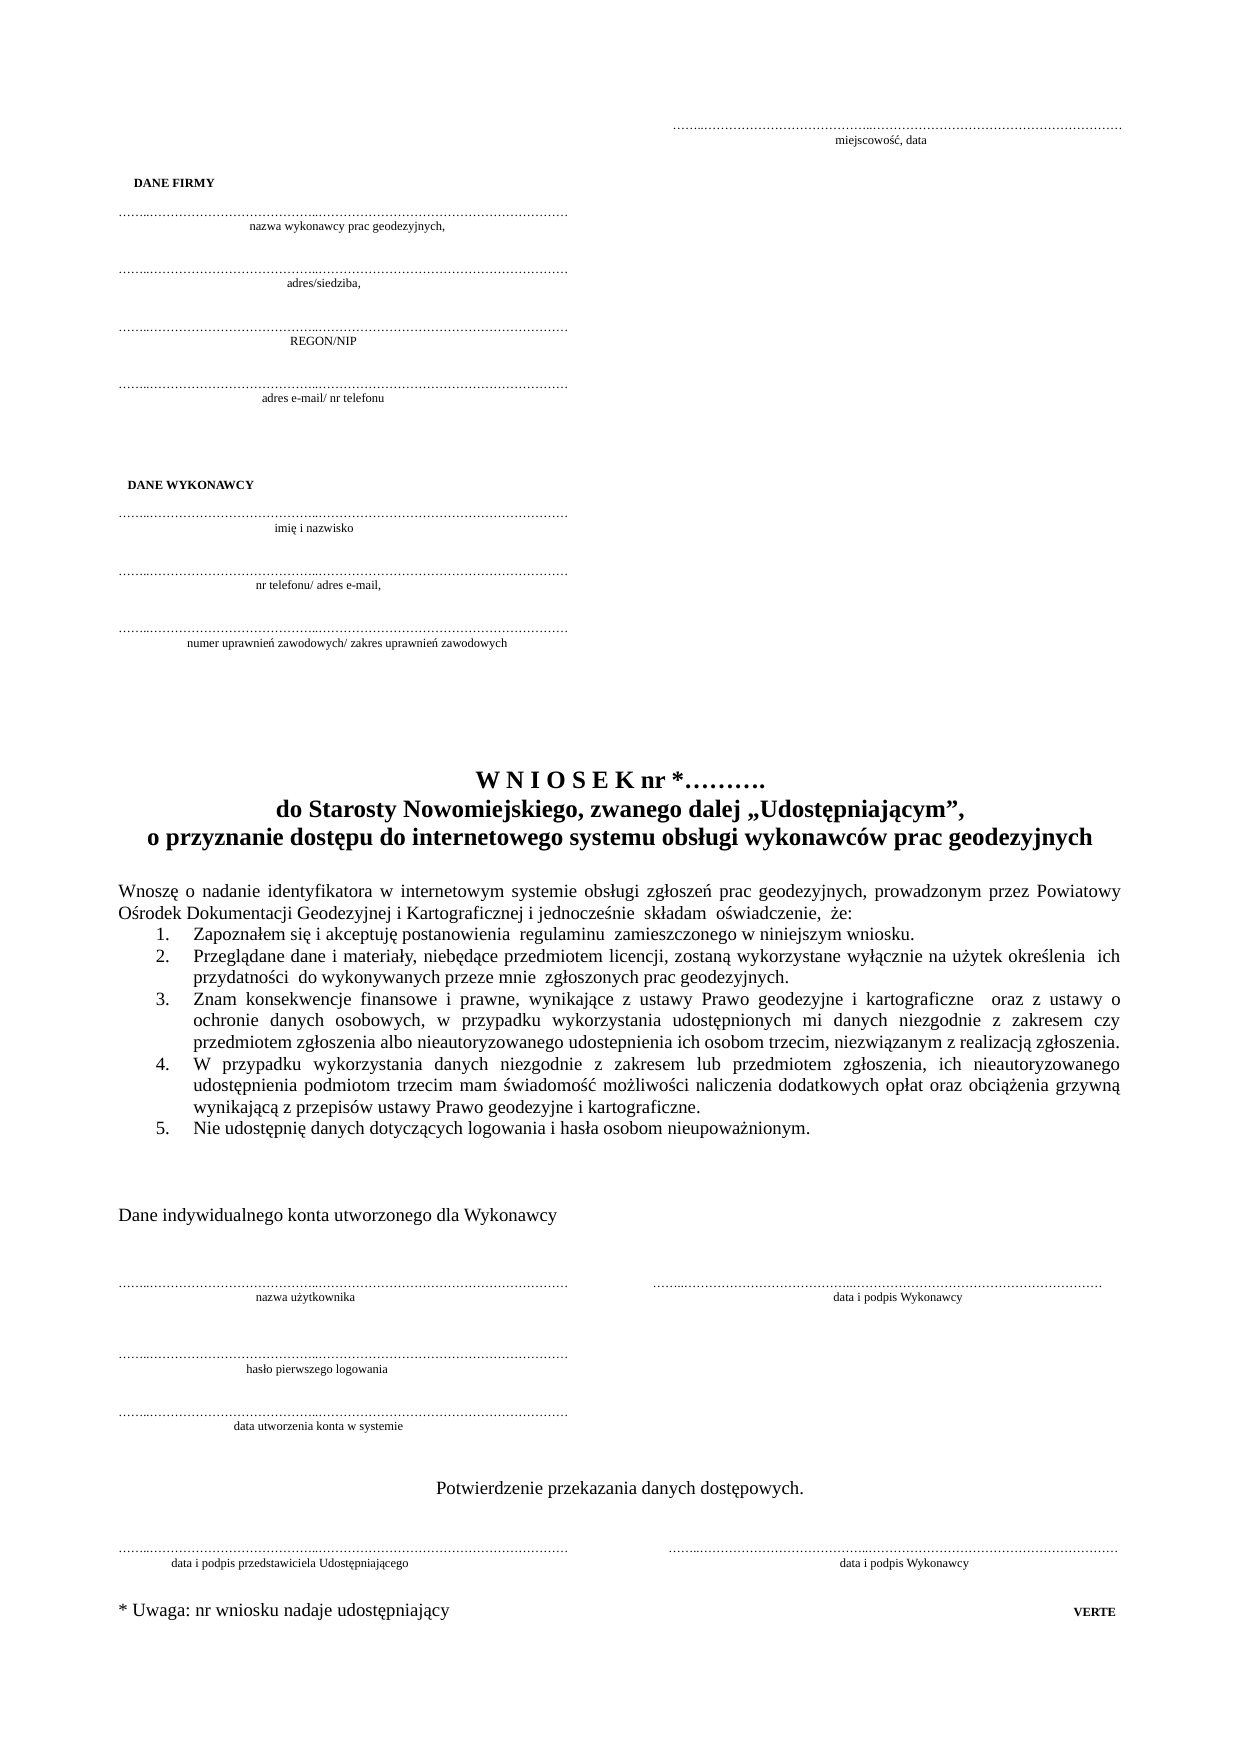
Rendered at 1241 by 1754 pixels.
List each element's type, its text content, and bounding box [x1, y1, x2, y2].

text nazwa użytkownika data i podpis Wykonawcy [118, 1290, 1122, 1304]
text ……..…………………………………..…………………………………………………… [118, 506, 1122, 521]
text Dane indywidualnego konta utworzonego dla Wykonawcy [118, 1203, 1122, 1225]
text hasło pierwszego logowania [118, 1362, 1122, 1376]
list Zapoznałem się i akceptuję postanowienia regulaminu zamieszczonego w niniejszym wniosku. [156, 923, 1122, 945]
text do Starosty Nowomiejskiego, zwanego dalej „Udostępniającym”, [118, 794, 1122, 822]
text ……..…………………………………..…………………………………………………… [118, 377, 1122, 391]
text ……..…………………………………..…………………………………………………… [118, 564, 1122, 578]
text Wnoszę o nadanie identyfikatora w internetowym systemie obsługi zgłoszeń prac geodezyjnych, prowadzonym przez Powiatowy Ośrodek Dokumentacji Geodezyjnej i Kartograficznej i jednocześnie składam oświadczenie, że: [118, 880, 1122, 923]
list Nie udostępnię danych dotyczących logowania i hasła osobom nieupoważnionym. [156, 1117, 1122, 1139]
text ……..…………………………………..…………………………………………………… [118, 621, 1122, 636]
text DANE WYKONAWCY [118, 477, 1122, 492]
text adres e-mail/ nr telefonu [118, 391, 1122, 406]
text ……..…………………………………..…………………………………………………… [118, 204, 1122, 219]
text ……..…………………………………..…………………………………………………… [118, 319, 1122, 334]
text ……..…………………………………..…………………………………………………… ……..…………………………………..…………………………………………………… [118, 1275, 1122, 1290]
text ……..…………………………………..…………………………………………………… ……..…………………………………..…………………………………………………… [118, 1541, 1122, 1556]
text data i podpis przedstawiciela Udostępniającego data i podpis Wykonawcy [118, 1556, 1122, 1570]
text imię i nazwisko [118, 521, 1122, 535]
text DANE FIRMY [118, 176, 1122, 190]
list Znam konsekwencje finansowe i prawne, wynikające z ustawy Prawo geodezyjne i kartograficzne oraz z ustawy o ochronie danych osobowych, w przypadku wykorzystania udostępnionych mi danych niezgodnie z zakresem czy przedmiotem zgłoszenia albo nieautoryzowanego udostepnienia ich osobom trzecim, niezwiązanym z realizacją zgłoszenia. [156, 988, 1122, 1052]
text nr telefonu/ adres e-mail, [118, 578, 1122, 592]
list W przypadku wykorzystania danych niezgodnie z zakresem lub przedmiotem zgłoszenia, ich nieautoryzowanego udostępnienia podmiotom trzecim mam świadomość możliwości naliczenia dodatkowych opłat oraz obciążenia grzywną wynikającą z przepisów ustawy Prawo geodezyjne i kartograficzne. [156, 1052, 1122, 1117]
text adres/siedziba, [118, 276, 1122, 291]
text data utworzenia konta w systemie [118, 1419, 1122, 1433]
text W N I O S E K nr *………. [118, 765, 1122, 794]
text o przyznanie dostępu do internetowego systemu obsługi wykonawców prac geodezyjnych [118, 822, 1122, 851]
text ……..…………………………………..…………………………………………………… [118, 1405, 1122, 1419]
text miejscowość, data [118, 132, 1122, 147]
text numer uprawnień zawodowych/ zakres uprawnień zawodowych [118, 636, 1122, 650]
text ……..…………………………………..…………………………………………………… [118, 1347, 1122, 1362]
text * Uwaga: nr wniosku nadaje udostępniający VERTE [118, 1599, 1122, 1620]
text ……..…………………………………..…………………………………………………… [118, 118, 1122, 132]
list Przeglądane dane i materiały, niebędące przedmiotem licencji, zostaną wykorzystane wyłącznie na użytek określenia ich przydatności do wykonywanych przeze mnie zgłoszonych prac geodezyjnych. [156, 945, 1122, 988]
text nazwa wykonawcy prac geodezyjnych, [118, 219, 1122, 233]
text Potwierdzenie przekazania danych dostępowych. [118, 1477, 1122, 1498]
text REGON/NIP [118, 334, 1122, 348]
text ……..…………………………………..…………………………………………………… [118, 262, 1122, 276]
